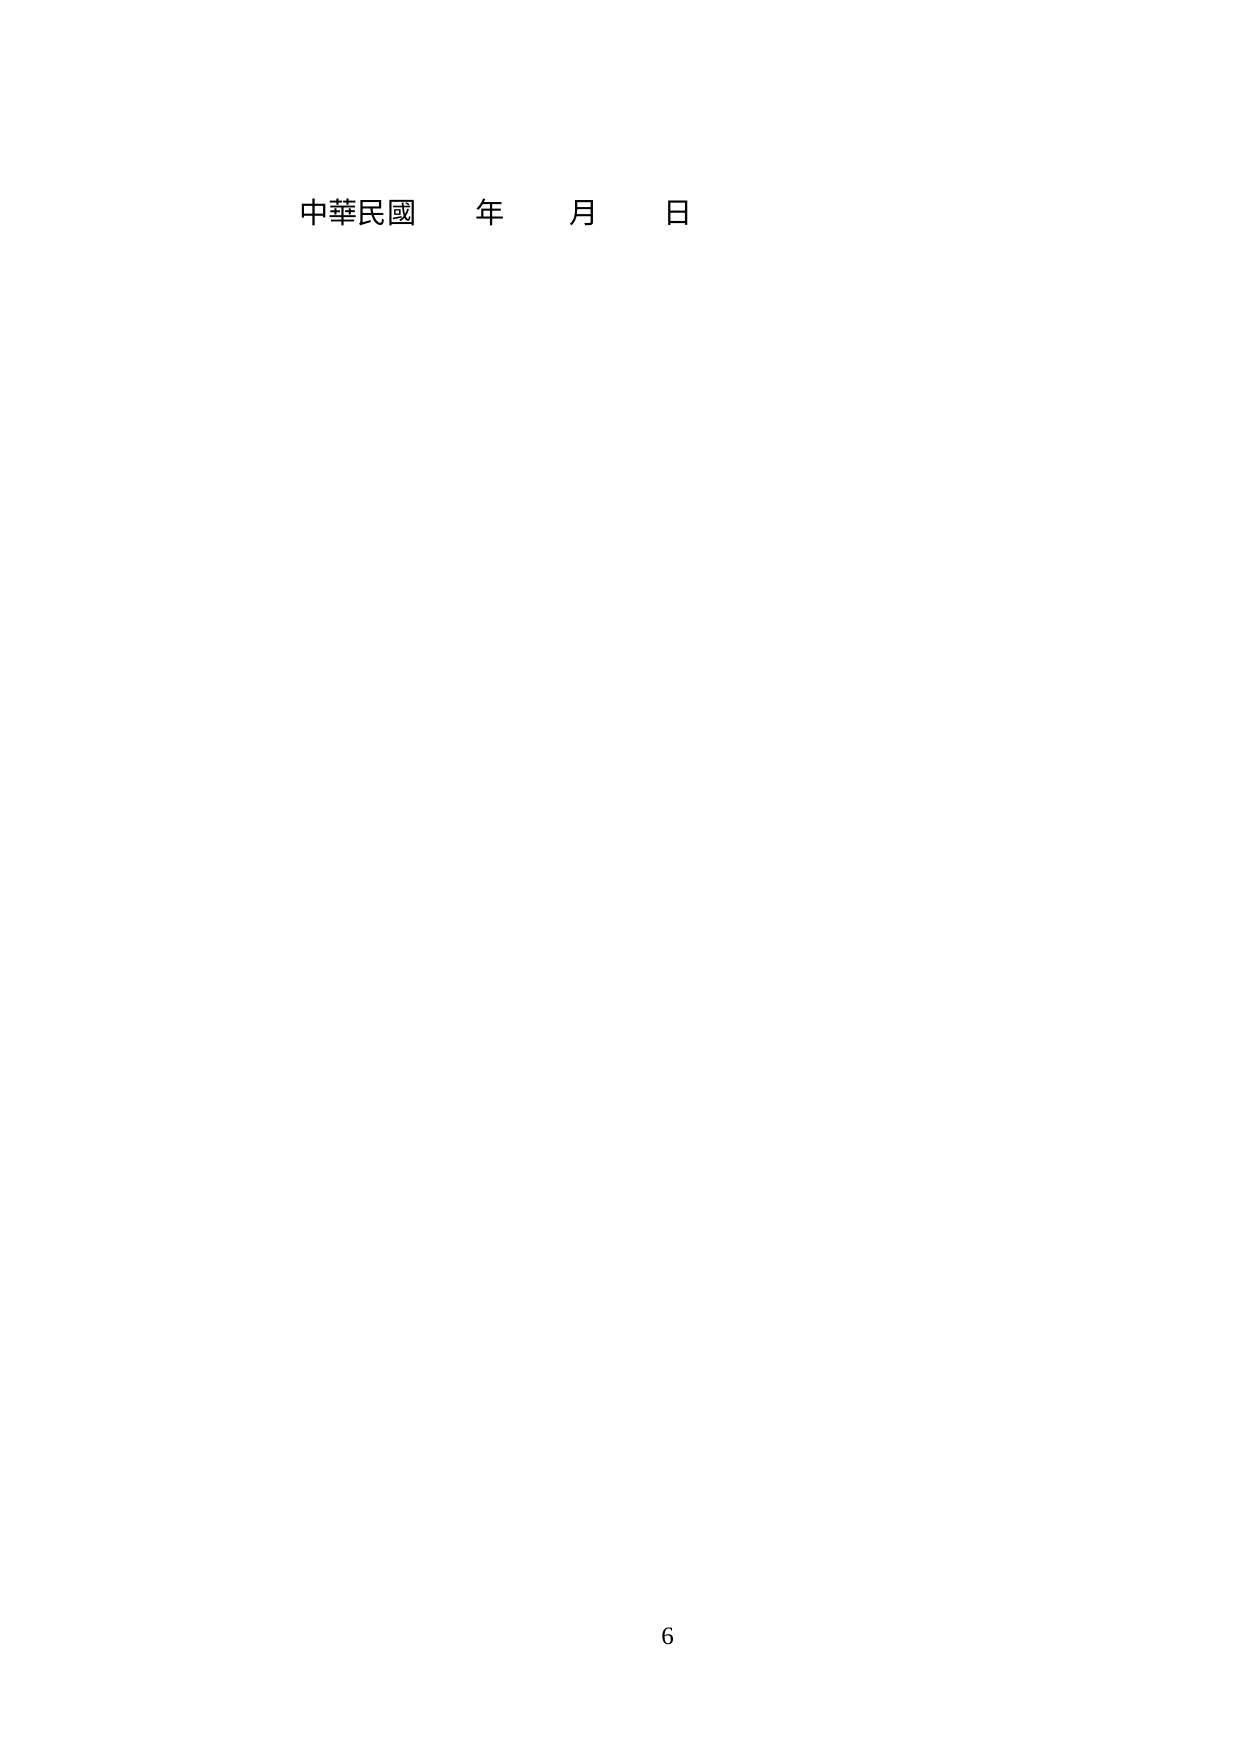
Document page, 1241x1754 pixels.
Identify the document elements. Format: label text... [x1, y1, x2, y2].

text 中華民國 年 月 日 [153, 190, 1181, 232]
